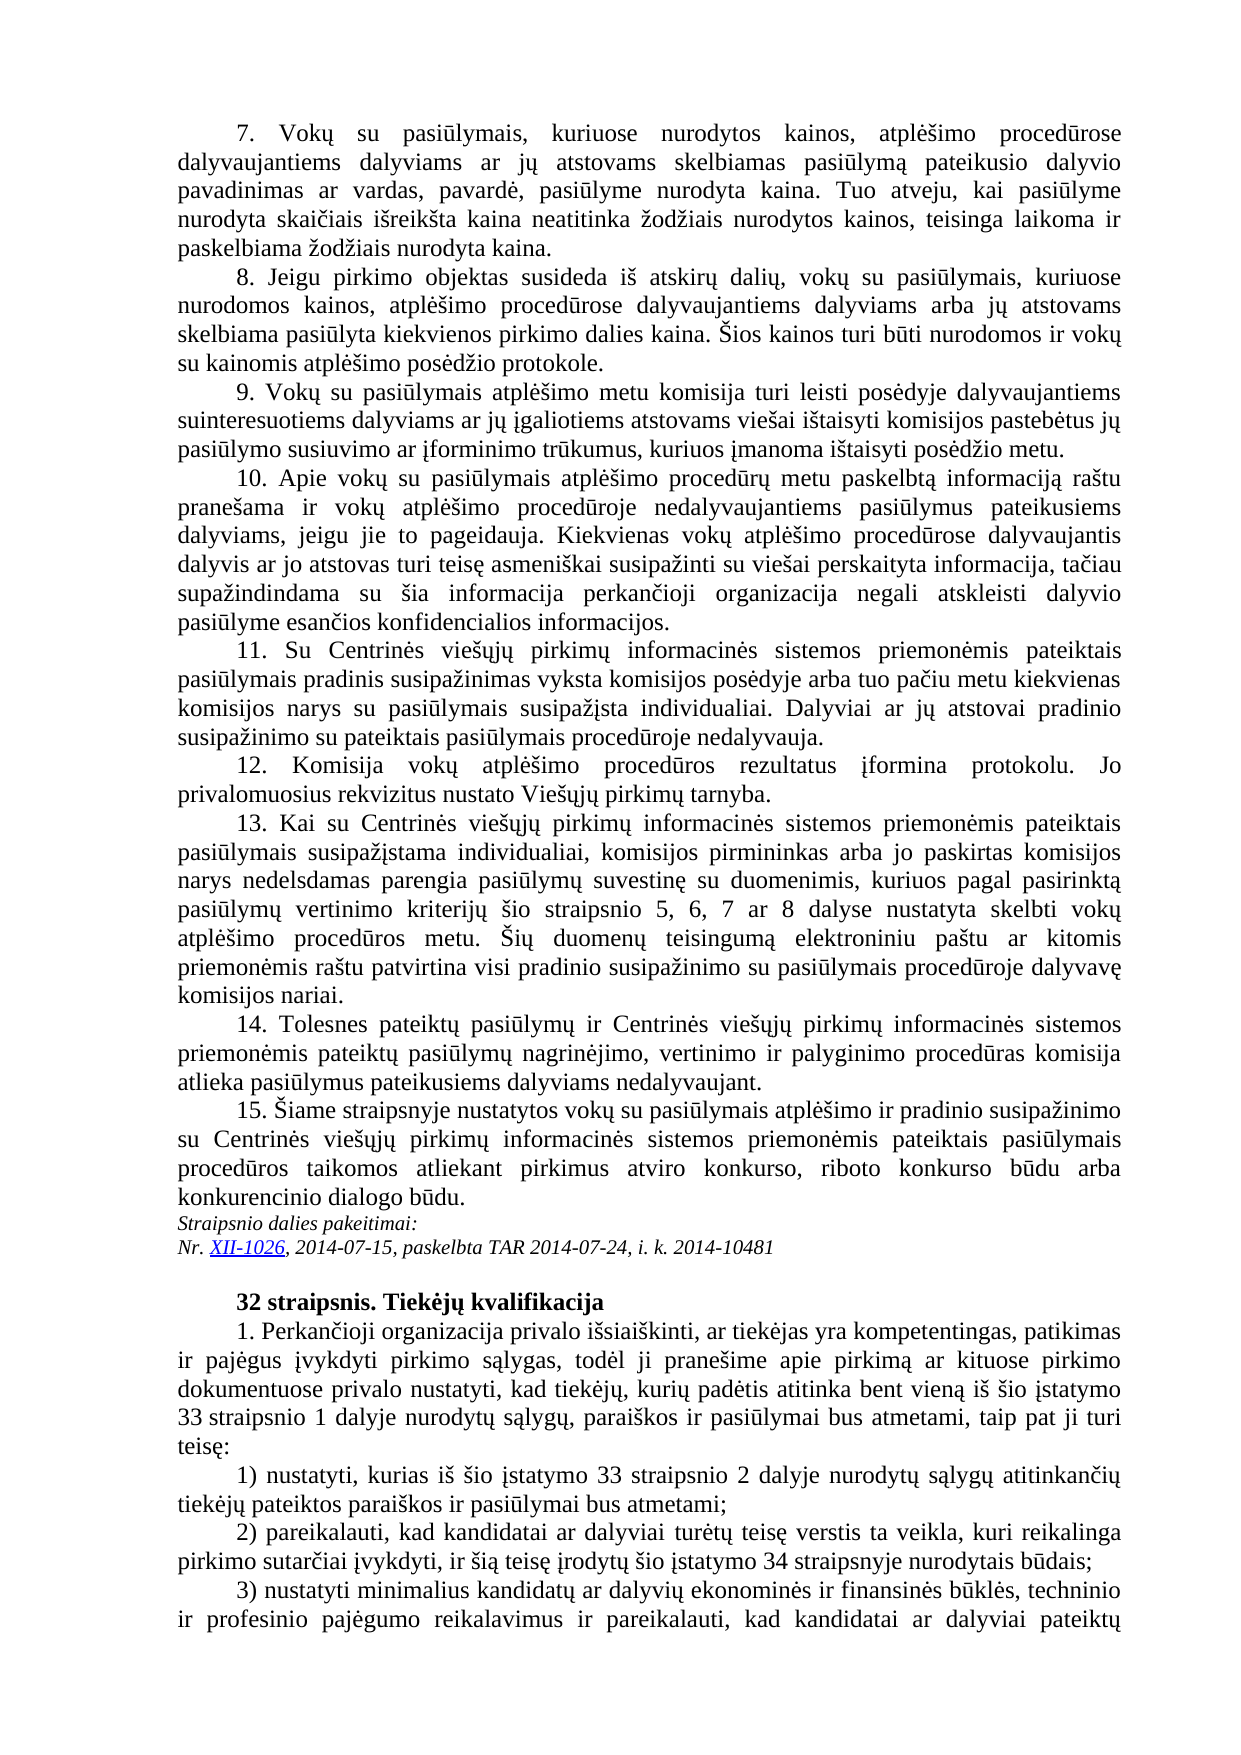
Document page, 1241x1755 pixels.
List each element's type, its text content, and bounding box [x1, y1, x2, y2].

text 11. Su Centrinės viešųjų pirkimų informacinės sistemos priemonėmis pateiktais pasiūlymais pradinis susipažinimas vyksta komisijos posėdyje arba tuo pačiu metu kiekvienas komisijos narys su pasiūlymais susipažįsta individualiai. Dalyviai ar jų atstovai pradinio susipažinimo su pateiktais pasiūlymais procedūroje nedalyvauja. [177, 636, 1122, 751]
text 7. Vokų su pasiūlymais, kuriuose nurodytos kainos, atplėšimo procedūrose dalyvaujantiems dalyviams ar jų atstovams skelbiamas pasiūlymą pateikusio dalyvio pavadinimas ar vardas, pavardė, pasiūlyme nurodyta kaina. Tuo atveju, kai pasiūlyme nurodyta skaičiais išreikšta kaina neatitinka žodžiais nurodytos kainos, teisinga laikoma ir paskelbiama žodžiais nurodyta kaina. [177, 118, 1122, 262]
text 14. Tolesnes pateiktų pasiūlymų ir Centrinės viešųjų pirkimų informacinės sistemos priemonėmis pateiktų pasiūlymų nagrinėjimo, vertinimo ir palyginimo procedūras komisija atlieka pasiūlymus pateikusiems dalyviams nedalyvaujant. [177, 1009, 1122, 1096]
text 10. Apie vokų su pasiūlymais atplėšimo procedūrų metu paskelbtą informaciją raštu pranešama ir vokų atplėšimo procedūroje nedalyvaujantiems pasiūlymus pateikusiems dalyviams, jeigu jie to pageidauja. Kiekvienas vokų atplėšimo procedūrose dalyvaujantis dalyvis ar jo atstovas turi teisę asmeniškai susipažinti su viešai perskaityta informacija, tačiau supažindindama su šia informacija perkančioji organizacija negali atskleisti dalyvio pasiūlyme esančios konfidencialios informacijos. [177, 463, 1122, 636]
text 9. Vokų su pasiūlymais atplėšimo metu komisija turi leisti posėdyje dalyvaujantiems suinteresuotiems dalyviams ar jų įgaliotiems atstovams viešai ištaisyti komisijos pastebėtus jų pasiūlymo susiuvimo ar įforminimo trūkumus, kuriuos įmanoma ištaisyti posėdžio metu. [177, 377, 1122, 463]
text 3) nustatyti minimalius kandidatų ar dalyvių ekonominės ir finansinės būklės, techninio ir profesinio pajėgumo reikalavimus ir pareikalauti, kad kandidatai ar dalyviai pateiktų [177, 1575, 1122, 1632]
text Nr. XII-1026, 2014-07-15, paskelbta TAR 2014-07-24, i. k. 2014-10481 [177, 1235, 1122, 1259]
text 32 straipsnis. Tiekėjų kvalifikacija [177, 1287, 1122, 1316]
text Straipsnio dalies pakeitimai: [177, 1211, 1122, 1235]
text 2) pareikalauti, kad kandidatai ar dalyviai turėtų teisę verstis ta veikla, kuri reikalinga pirkimo sutarčiai įvykdyti, ir šią teisę įrodytų šio įstatymo 34 straipsnyje nurodytais būdais; [177, 1517, 1122, 1575]
text 12. Komisija vokų atplėšimo procedūros rezultatus įformina protokolu. Jo privalomuosius rekvizitus nustato Viešųjų pirkimų tarnyba. [177, 751, 1122, 808]
text 15. Šiame straipsnyje nustatytos vokų su pasiūlymais atplėšimo ir pradinio susipažinimo su Centrinės viešųjų pirkimų informacinės sistemos priemonėmis pateiktais pasiūlymais procedūros taikomos atliekant pirkimus atviro konkurso, riboto konkurso būdu arba konkurencinio dialogo būdu. [177, 1096, 1122, 1211]
text 8. Jeigu pirkimo objektas susideda iš atskirų dalių, vokų su pasiūlymais, kuriuose nurodomos kainos, atplėšimo procedūrose dalyvaujantiems dalyviams arba jų atstovams skelbiama pasiūlyta kiekvienos pirkimo dalies kaina. Šios kainos turi būti nurodomos ir vokų su kainomis atplėšimo posėdžio protokole. [177, 262, 1122, 377]
text 1) nustatyti, kurias iš šio įstatymo 33 straipsnio 2 dalyje nurodytų sąlygų atitinkančių tiekėjų pateiktos paraiškos ir pasiūlymai bus atmetami; [177, 1460, 1122, 1517]
text 1. Perkančioji organizacija privalo išsiaiškinti, ar tiekėjas yra kompetentingas, patikimas ir pajėgus įvykdyti pirkimo sąlygas, todėl ji pranešime apie pirkimą ar kituose pirkimo dokumentuose privalo nustatyti, kad tiekėjų, kurių padėtis atitinka bent vieną iš šio įstatymo 33 straipsnio 1 dalyje nurodytų sąlygų, paraiškos ir pasiūlymai bus atmetami, taip pat ji turi teisę: [177, 1316, 1122, 1460]
text 13. Kai su Centrinės viešųjų pirkimų informacinės sistemos priemonėmis pateiktais pasiūlymais susipažįstama individualiai, komisijos pirmininkas arba jo paskirtas komisijos narys nedelsdamas parengia pasiūlymų suvestinę su duomenimis, kuriuos pagal pasirinktą pasiūlymų vertinimo kriterijų šio straipsnio 5, 6, 7 ar 8 dalyse nustatyta skelbti vokų atplėšimo procedūros metu. Šių duomenų teisingumą elektroniniu paštu ar kitomis priemonėmis raštu patvirtina visi pradinio susipažinimo su pasiūlymais procedūroje dalyvavę komisijos nariai. [177, 808, 1122, 1009]
